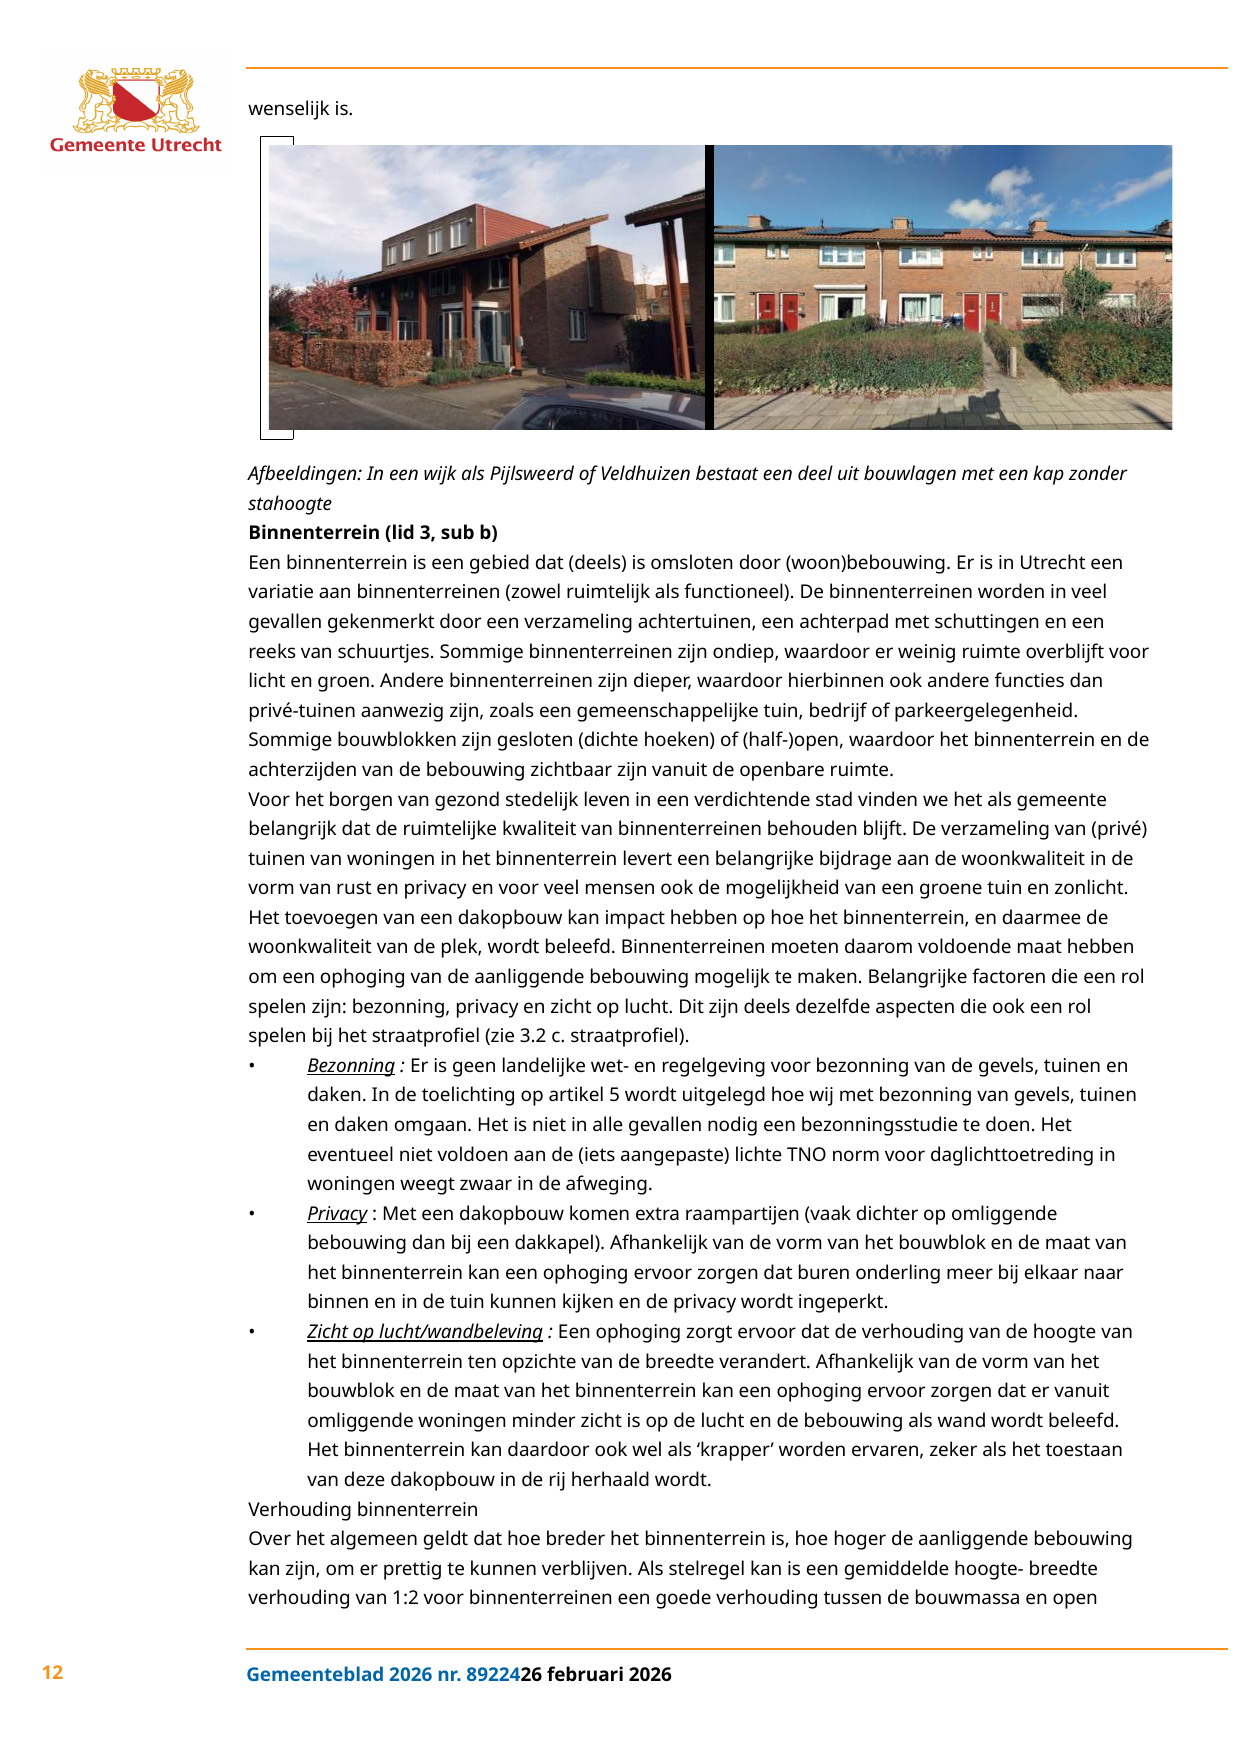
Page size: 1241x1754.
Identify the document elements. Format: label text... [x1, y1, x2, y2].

list Zicht op lucht/wandbeleving : Een ophoging zorgt ervoor dat de verhouding van de hoogte van het binnenterrein ten opzichte van de breedte verandert. Afhankelijk van de vorm van het bouwblok en de maat van het binnenterrein kan een ophoging ervoor zorgen dat er vanuit omliggende woningen minder zicht is op de lucht en de bebouwing als wand wordt beleefd. Het binnenterrein kan daardoor ook wel als ‘krapper’ worden ervaren, zeker als het toestaan van deze dakopbouw in de rij herhaald wordt. [248, 1318, 1152, 1492]
text Afbeeldingen: In een wijk als Pijlsweerd of Veldhuizen bestaat een deel uit bouwlagen met een kap zonder stahoogte [248, 460, 1152, 516]
text Binnenterrein (lid 3, sub b) [248, 519, 1152, 545]
text Een binnenterrein is een gebied dat (deels) is omsloten door (woon)bebouwing. Er is in Utrecht een variatie aan binnenterreinen (zowel ruimtelijk als functioneel). De binnenterreinen worden in veel gevallen gekenmerkt door een verzameling achtertuinen, een achterpad met schuttingen en een reeks van schuurtjes. Sommige binnenterreinen zijn ondiep, waardoor er weinig ruimte overblijft voor licht en groen. Andere binnenterreinen zijn dieper, waardoor hierbinnen ook andere functies dan privé-tuinen aanwezig zijn, zoals een gemeenschappelijke tuin, bedrijf of parkeergelegenheid. Sommige bouwblokken zijn gesloten (dichte hoeken) of (half-)open, waardoor het binnenterrein en de achterzijden van de bebouwing zichtbaar zijn vanuit de openbare ruimte. [248, 549, 1152, 782]
text Over het algemeen geldt dat hoe breder het binnenterrein is, hoe hoger de aanliggende bebouwing kan zijn, om er prettig te kunnen verblijven. Als stelregel kan is een gemiddelde hoogte- breedte verhouding van 1:2 voor binnenterreinen een goede verhouding tussen de bouwmassa en open [248, 1525, 1152, 1610]
list Privacy : Met een dakopbouw komen extra raampartijen (vaak dichter op omliggende bebouwing dan bij een dakkapel). Afhankelijk van de vorm van het bouwblok en de maat van het binnenterrein kan een ophoging ervoor zorgen dat buren onderling meer bij elkaar naar binnen en in de tuin kunnen kijken en de privacy wordt ingeperkt. [248, 1200, 1152, 1314]
picture [41, 47, 231, 172]
text Voor het borgen van gezond stedelijk leven in een verdichtende stad vinden we het als gemeente belangrijk dat de ruimtelijke kwaliteit van binnenterreinen behouden blijft. De verzameling van (privé) tuinen van woningen in het binnenterrein levert een belangrijke bijdrage aan de woonkwaliteit in de vorm van rust en privacy en voor veel mensen ook de mogelijkheid van een groene tuin en zonlicht. Het toevoegen van een dakopbouw kan impact hebben op hoe het binnenterrein, en daarmee de woonkwaliteit van de plek, wordt beleefd. Binnenterreinen moeten daarom voldoende maat hebben om een ophoging van de aanliggende bebouwing mogelijk te maken. Belangrijke factoren die een rol spelen zijn: bezonning, privacy en zicht op lucht. Dit zijn deels dezelfde aspecten die ook een rol spelen bij het straatprofiel (zie 3.2 c. straatprofiel). [248, 786, 1152, 1048]
list Bezonning : Er is geen landelijke wet- en regelgeving voor bezonning van de gevels, tuinen en daken. In de toelichting op artikel 5 wordt uitgelegd hoe wij met bezonning van gevels, tuinen en daken omgaan. Het is niet in alle gevallen nodig een bezonningsstudie te doen. Het eventueel niet voldoen aan de (iets aangepaste) lichte TNO norm voor daglichttoetreding in woningen weegt zwaar in de afweging. [248, 1052, 1152, 1196]
text Verhouding binnenterrein [248, 1496, 1152, 1521]
text wenselijk is. [248, 95, 1152, 121]
picture [268, 145, 1173, 430]
